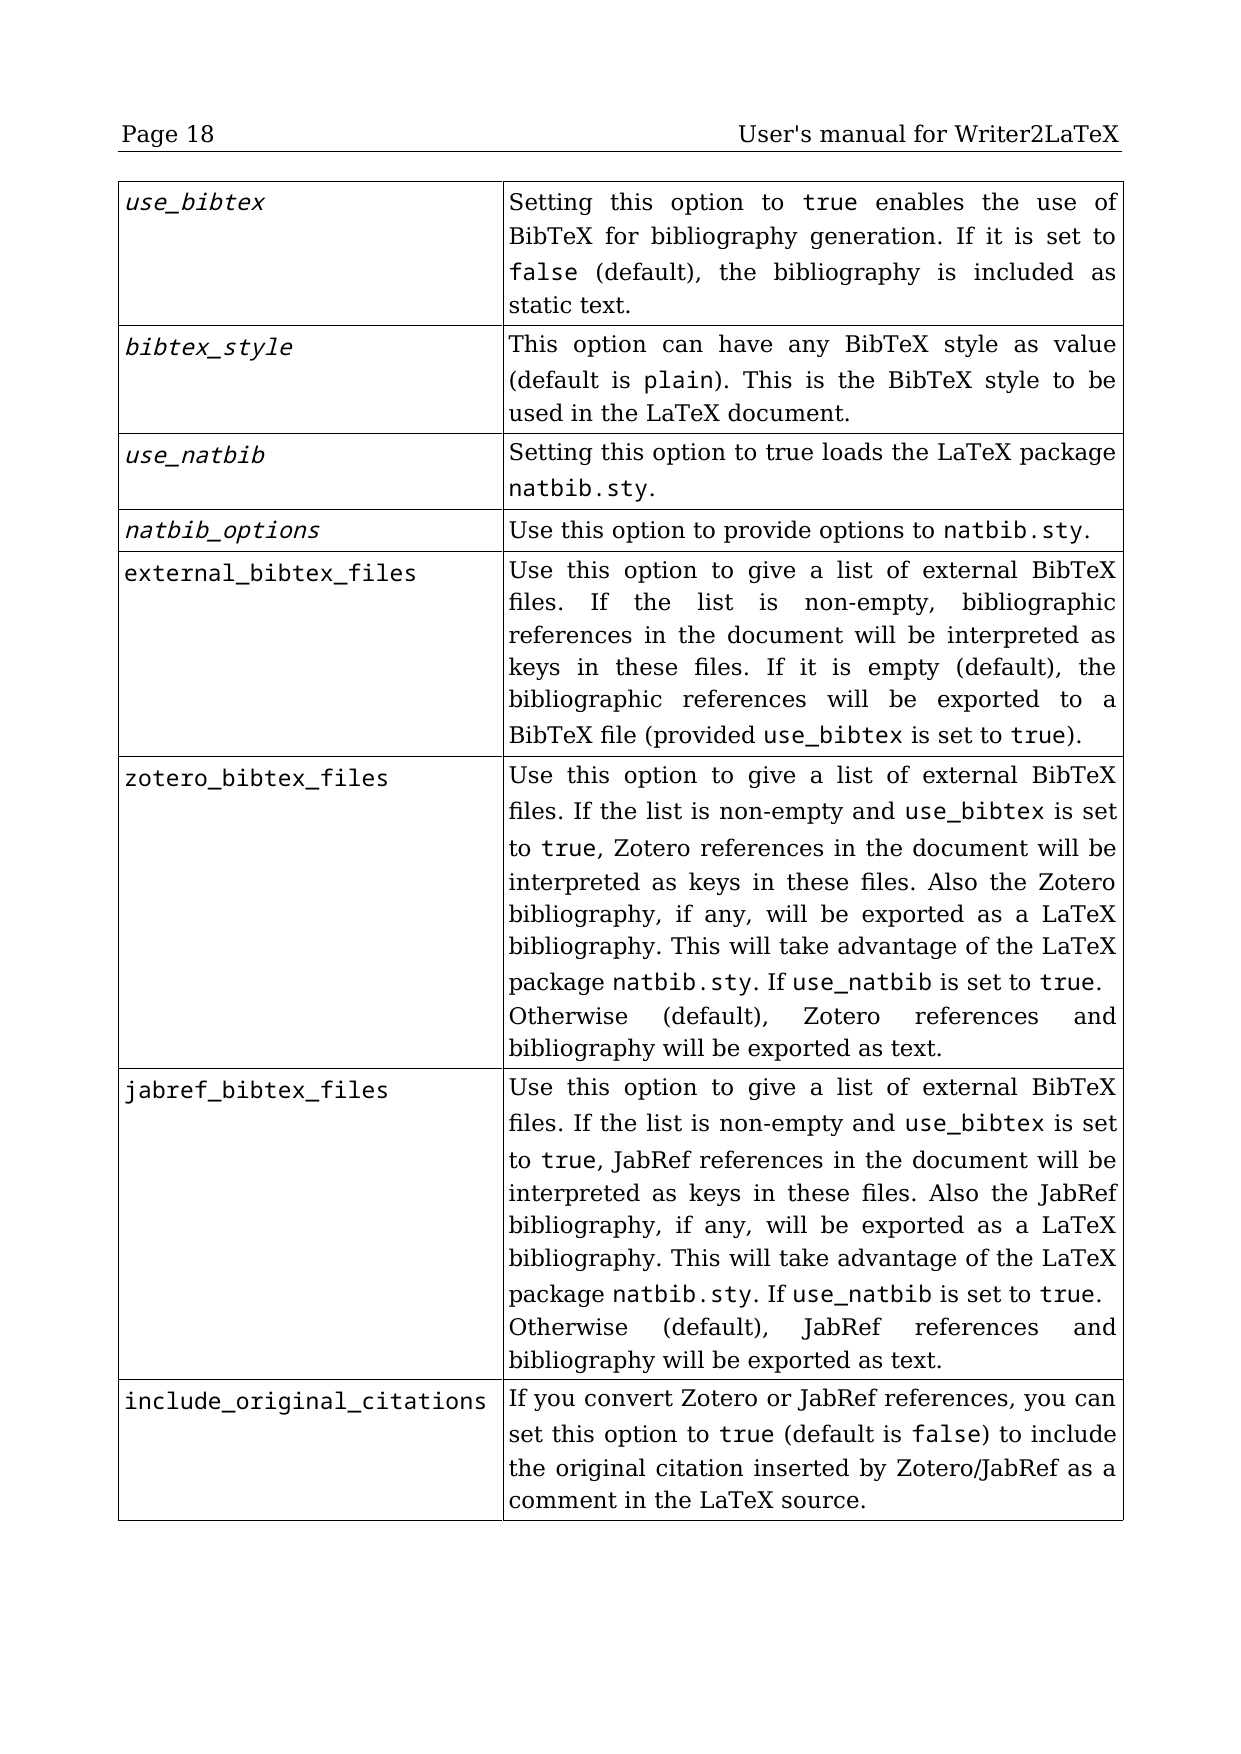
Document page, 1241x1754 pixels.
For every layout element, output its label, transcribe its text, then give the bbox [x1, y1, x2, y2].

table_cell zotero_bibtex_files [119, 757, 502, 1068]
table_cell jabref_bibtex_files [119, 1069, 502, 1379]
table_cell Setting this option to true loads the LaTeX package natbib.sty. [504, 434, 1123, 509]
table_cell Use this option to provide options to natbib.sty. [504, 510, 1123, 551]
table_cell If you convert Zotero or JabRef references, you can set this option to true (default is false) to include the original citation inserted by Zotero/JabRef as a comment in the LaTeX source. [504, 1380, 1123, 1520]
table_cell Use this option to give a list of external BibTeX files. If the list is non-empty and use_bibtex is set to true, Zotero references in the document will be interpreted as keys in these files. Also the Zotero bibliography, if any, will be exported as a LaTeX bibliography. This will take advantage of the LaTeX package natbib.sty. If use_natbib is set to true. Otherwise (default), Zotero references and bibliography will be exported as text. [504, 757, 1123, 1068]
table_cell Use this option to give a list of external BibTeX files. If the list is non-empty, bibliographic references in the document will be interpreted as keys in these files. If it is empty (default), the bibliographic references will be exported to a BibTeX file (provided use_bibtex is set to true). [504, 552, 1123, 756]
table_cell Use this option to give a list of external BibTeX files. If the list is non-empty and use_bibtex is set to true, JabRef references in the document will be interpreted as keys in these files. Also the JabRef bibliography, if any, will be exported as a LaTeX bibliography. This will take advantage of the LaTeX package natbib.sty. If use_natbib is set to true. Otherwise (default), JabRef references and bibliography will be exported as text. [504, 1069, 1123, 1379]
table_header Setting this option to true enables the use of BibTeX for bibliography generation. If it is set to false (default), the bibliography is included as static text. [504, 182, 1123, 325]
table_cell use_natbib [119, 434, 502, 509]
table_cell bibtex_style [119, 326, 502, 433]
table_cell include_original_citations [119, 1380, 502, 1520]
table_cell natbib_options [119, 510, 502, 551]
table_header use_bibtex [119, 182, 502, 325]
table_cell external_bibtex_files [119, 552, 502, 756]
table_cell This option can have any BibTeX style as value (default is plain). This is the BibTeX style to be used in the LaTeX document. [504, 326, 1123, 433]
